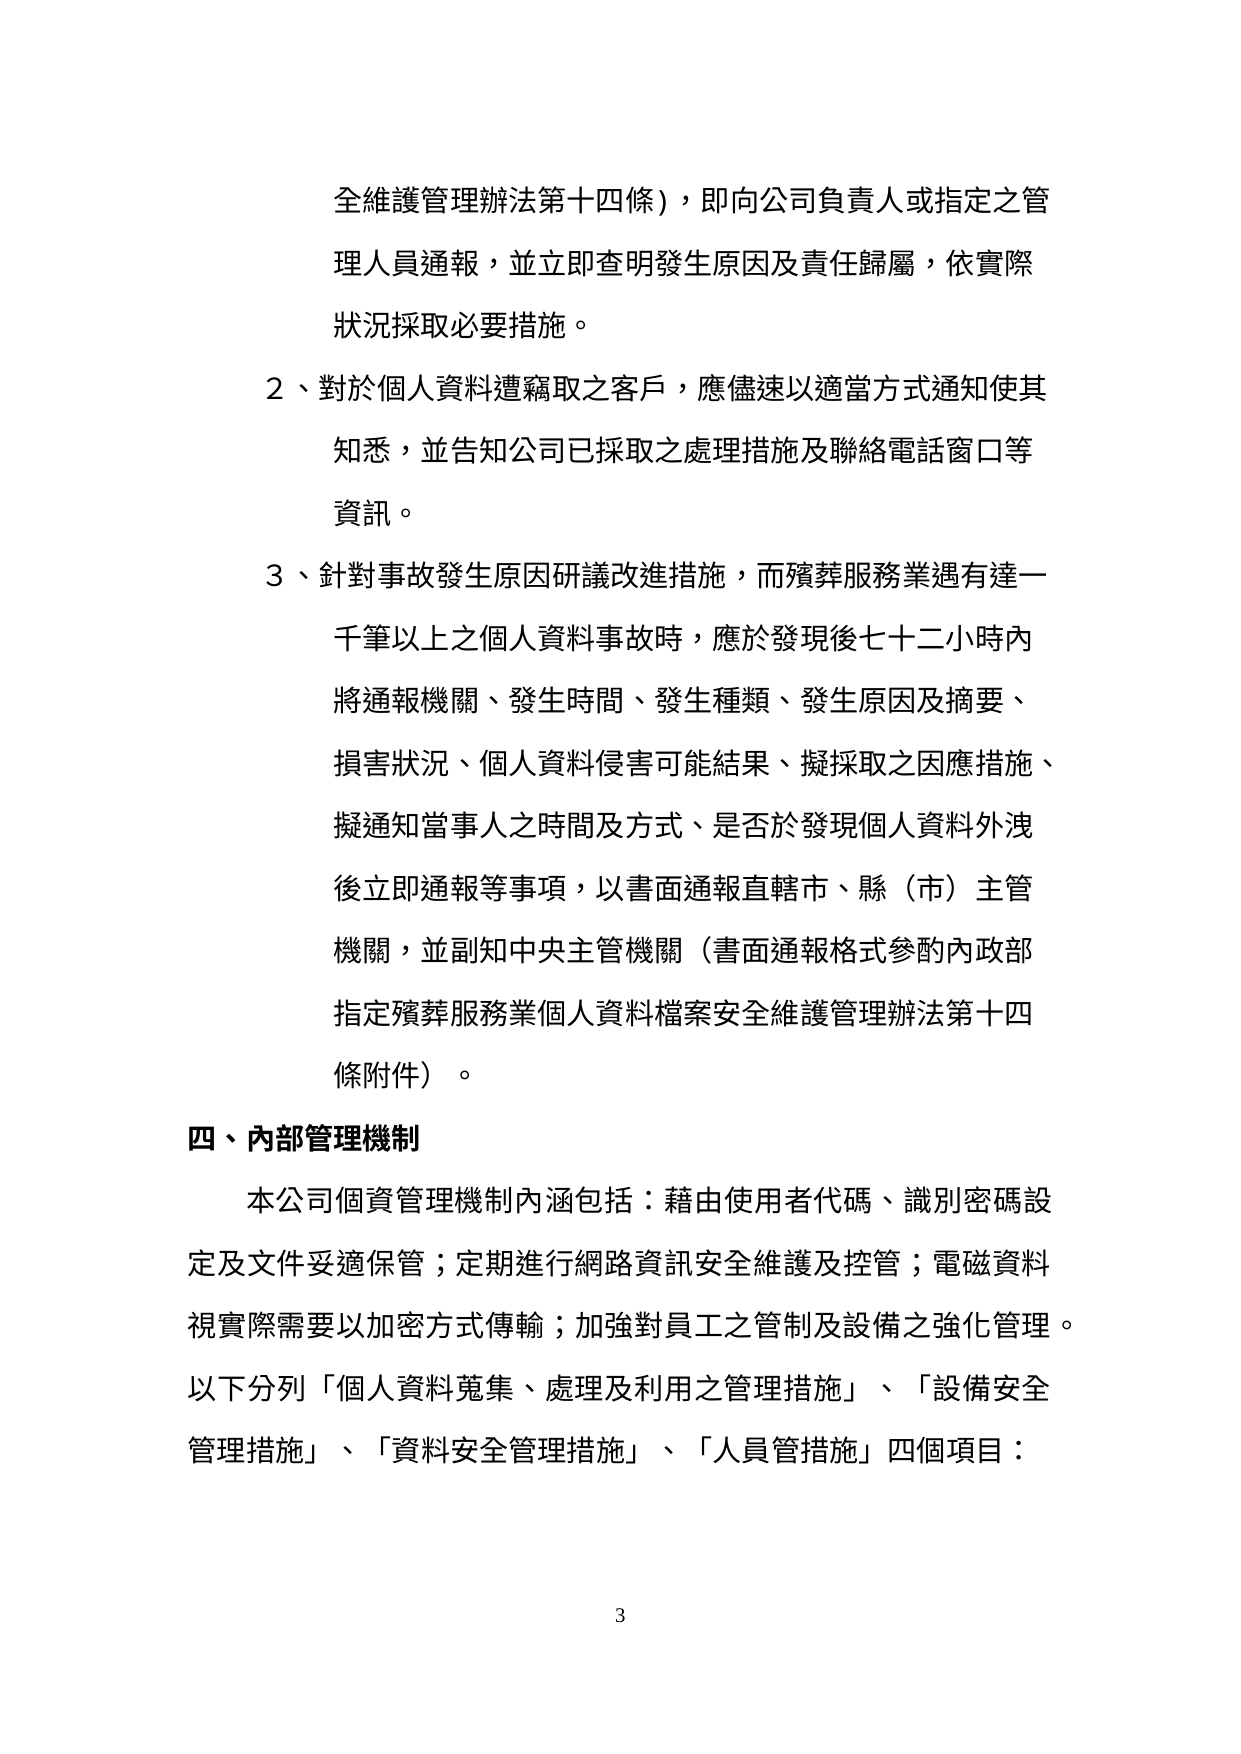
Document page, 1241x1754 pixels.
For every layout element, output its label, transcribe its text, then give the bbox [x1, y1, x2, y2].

text 四、內部管理機制 [187, 1095, 1053, 1157]
text ３、針對事故發生原因研議改進措施，而殯葬服務業遇有達一千筆以上之個人資料事故時，應於發現後七十二小時內將通報機關、發生時間、發生種類、發生原因及摘要、損害狀況、個人資料侵害可能結果、擬採取之因應措施、擬通知當事人之時間及方式、是否於發現個人資料外洩後立即通報等事項，以書面通報直轄市、縣（市）主管機關，並副知中央主管機關（書面通報格式參酌內政部指定殯葬服務業個人資料檔案安全維護管理辦法第十四條附件）。 [260, 532, 1053, 1095]
text 全維護管理辦法第十四條)，即向公司負責人或指定之管理人員通報，並立即查明發生原因及責任歸屬，依實際狀況採取必要措施。 [260, 157, 1053, 345]
text 本公司個資管理機制內涵包括：藉由使用者代碼、識別密碼設定及文件妥適保管；定期進行網路資訊安全維護及控管；電磁資料視實際需要以加密方式傳輸；加強對員工之管制及設備之強化管理。以下分列「個人資料蒐集、處理及利用之管理措施」、「設備安全管理措施」、「資料安全管理措施」、「人員管措施」四個項目： [187, 1157, 1053, 1470]
text ２、對於個人資料遭竊取之客戶，應儘速以適當方式通知使其知悉，並告知公司已採取之處理措施及聯絡電話窗口等資訊。 [260, 345, 1053, 532]
